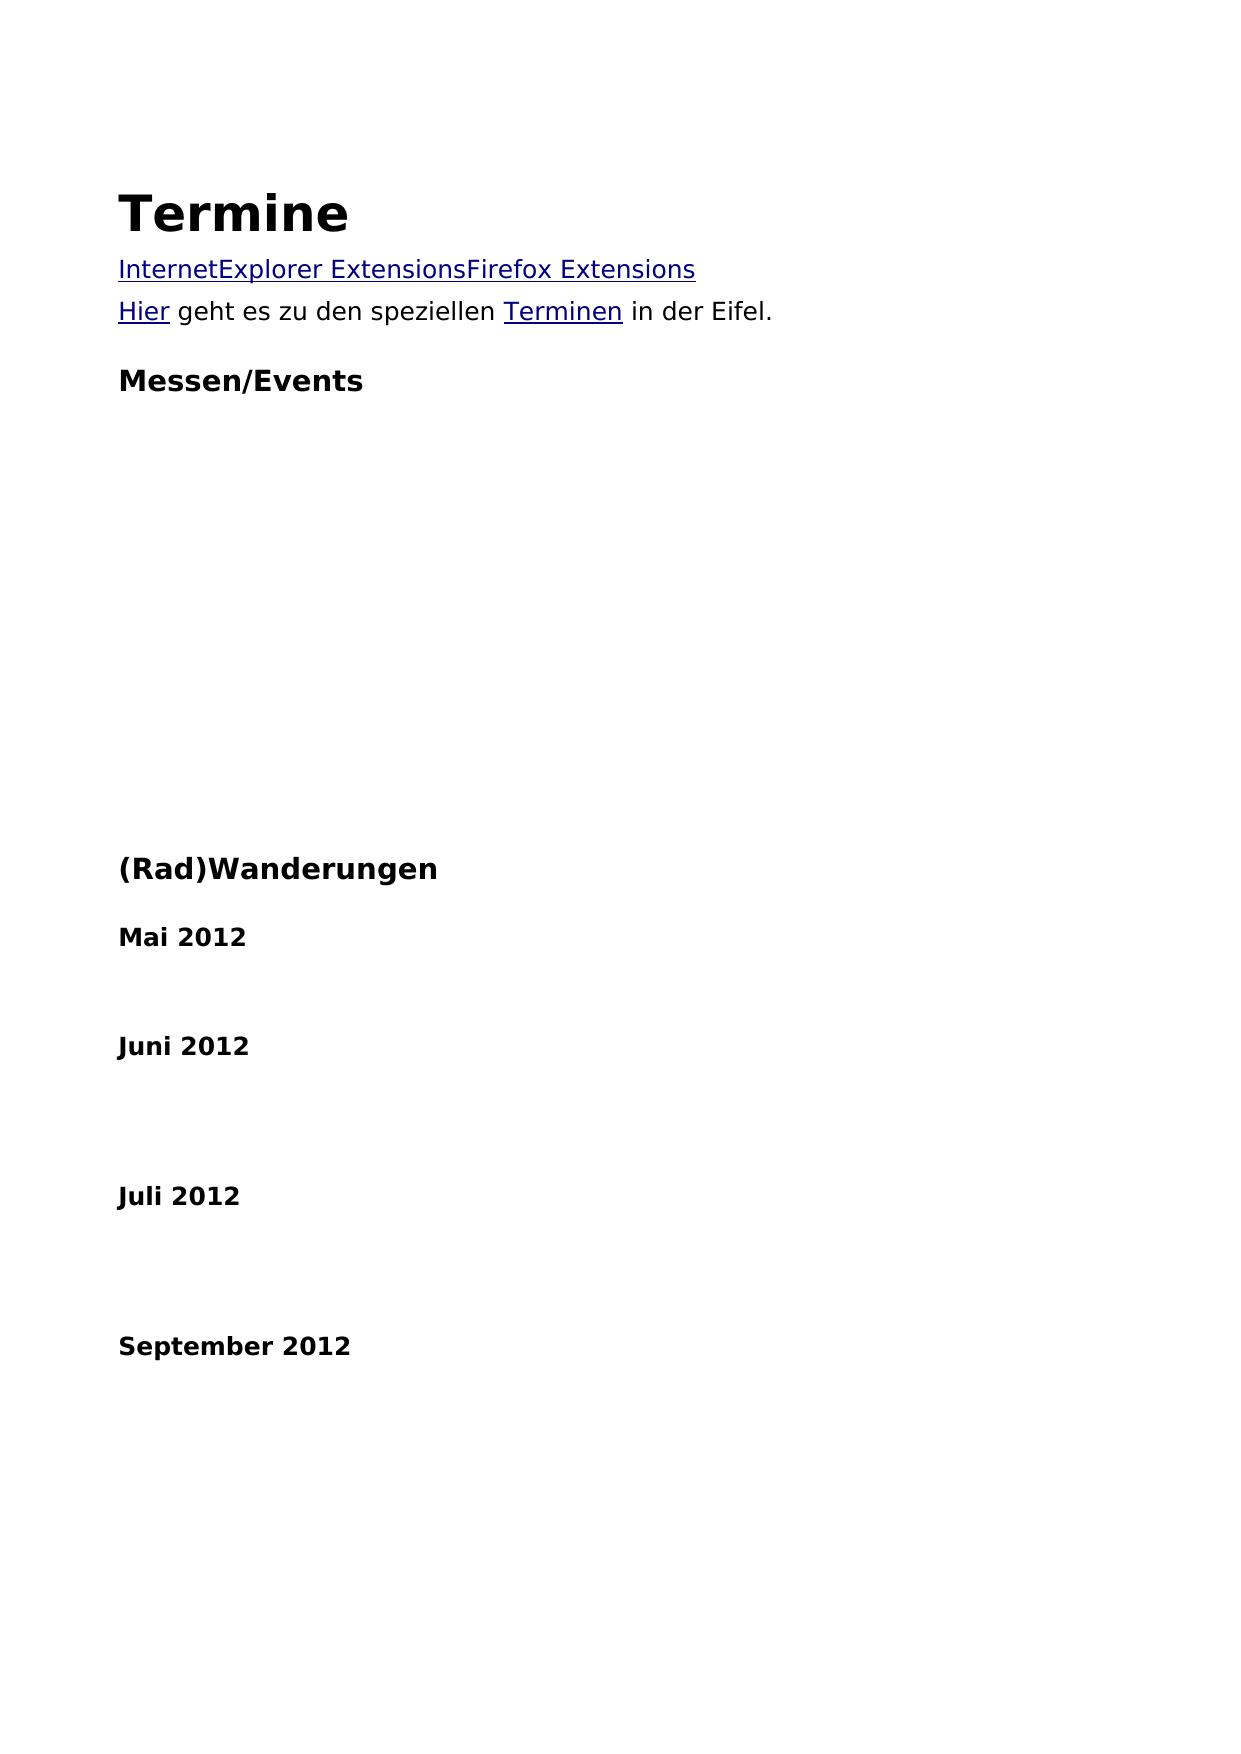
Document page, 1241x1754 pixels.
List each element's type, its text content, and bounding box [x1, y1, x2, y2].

subtitle Mai 2012 [118, 923, 1122, 953]
subtitle (Rad)Wanderungen [118, 852, 1122, 886]
subtitle Juni 2012 [118, 1032, 1122, 1061]
subtitle September 2012 [118, 1332, 1122, 1361]
text InternetExplorer ExtensionsFirefox Extensions [118, 256, 1122, 285]
subtitle Juli 2012 [118, 1182, 1122, 1211]
subtitle Messen/Events [118, 364, 1122, 398]
subtitle Termine [118, 185, 1122, 243]
text Hier geht es zu den speziellen Terminen in der Eifel. [118, 297, 1122, 326]
